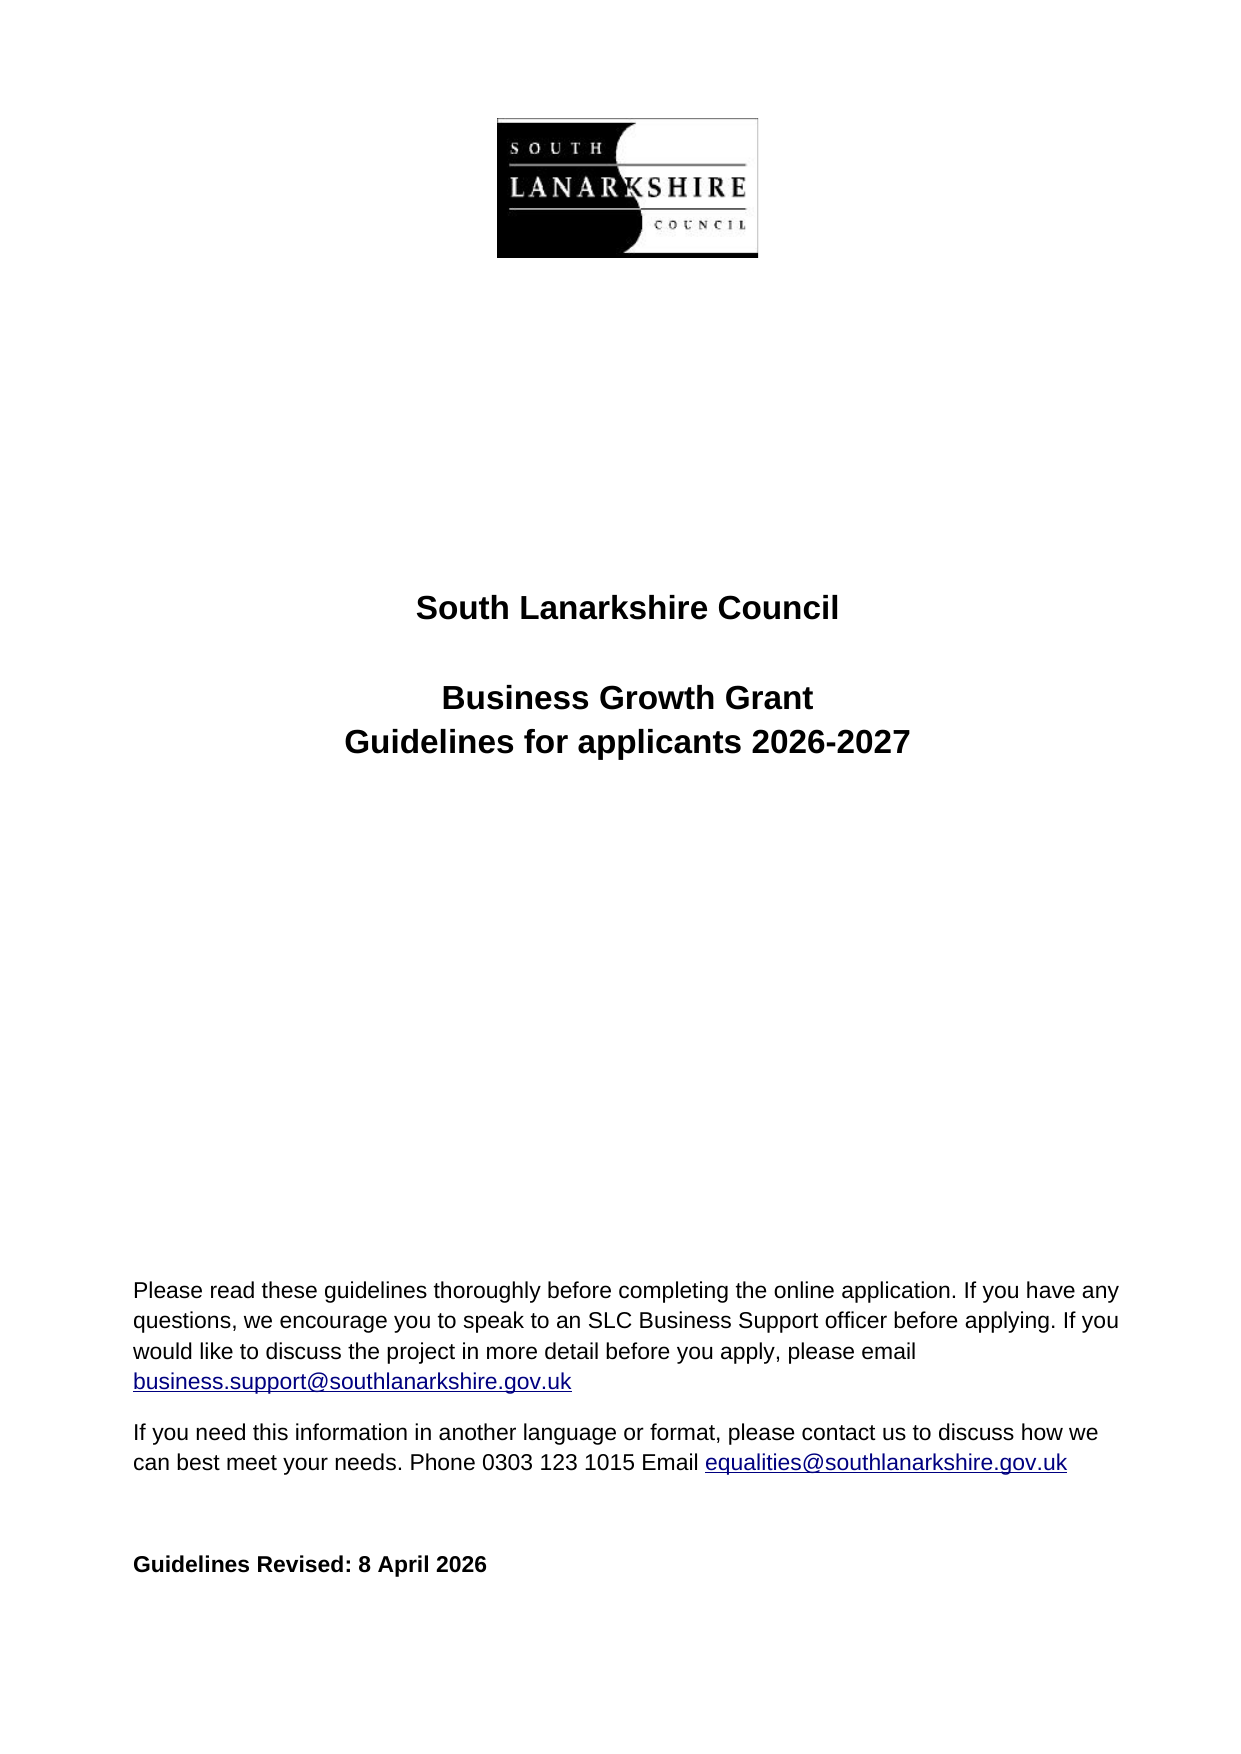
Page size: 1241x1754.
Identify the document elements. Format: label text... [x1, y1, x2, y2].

text Guidelines Revised: 8 April 2026 [133, 1551, 1122, 1577]
text If you need this information in another language or format, please contact us to discuss how we can best meet your needs. Phone 0303 123 1015 Email equalities@southlanarkshire.gov.uk [133, 1419, 1122, 1475]
text South Lanarkshire Council [133, 588, 1122, 627]
text Please read these guidelines thoroughly before completing the online application. If you have any questions, we encourage you to speak to an SLC Business Support officer before applying. If you would like to discuss the project in more detail before you apply, please email business.support@southlanarkshire.gov.uk [133, 1277, 1122, 1394]
subtitle Business Growth Grant Guidelines for applicants 2026-2027 [133, 678, 1122, 761]
